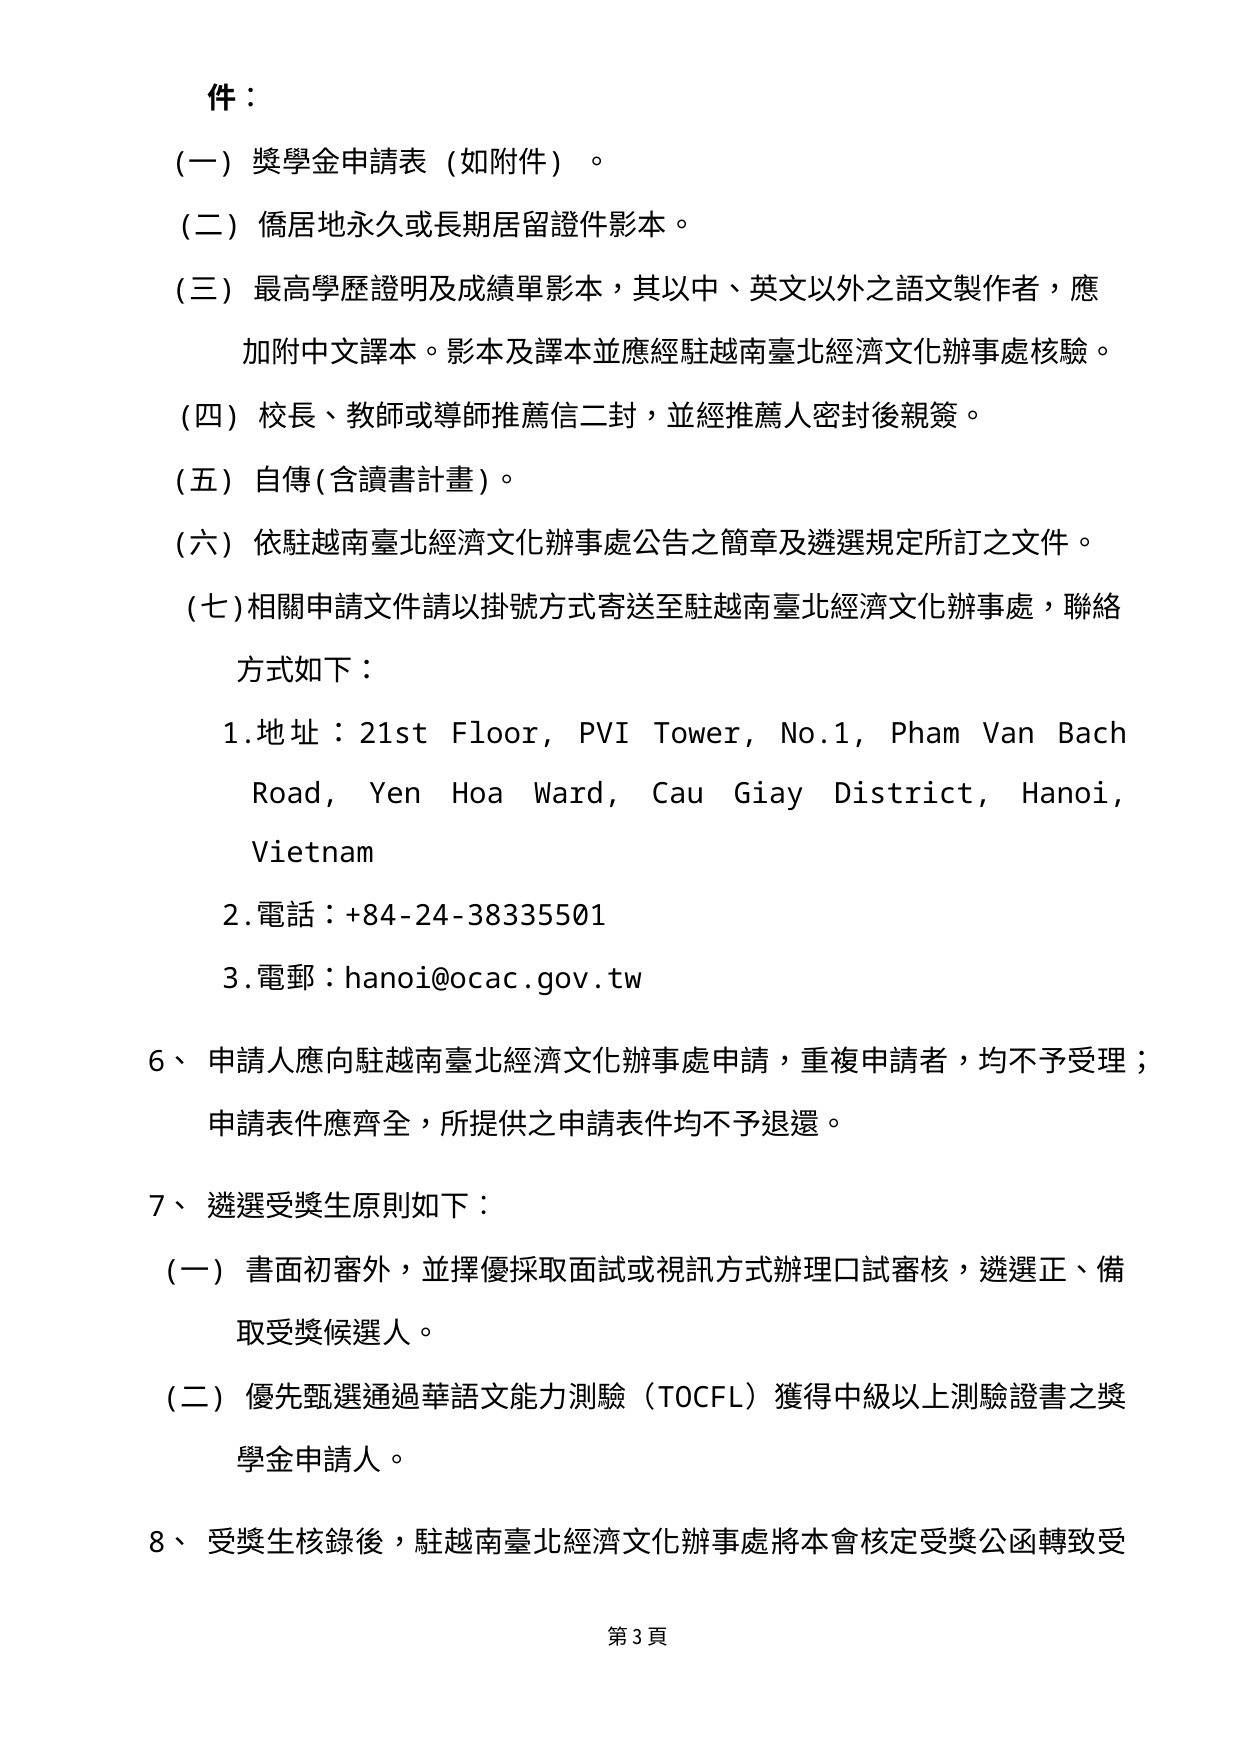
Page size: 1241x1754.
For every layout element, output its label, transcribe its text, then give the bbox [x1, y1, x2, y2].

list 電話：+84-24-38335501 [222, 891, 1127, 934]
list 受獎生核錄後，駐越南臺北經濟文化辦事處將本會核定受獎公函轉致受獎生。 [148, 1519, 1127, 1561]
list 遴選受獎生原則如下︰ [148, 1183, 1127, 1225]
list 申請人應自即日起至一百一十四年三月十五日（星期六）前繳交下列文件： [148, 75, 1127, 117]
text (五) 自傳(含讀書計畫)。 [171, 456, 1127, 498]
text (二) 僑居地永久或長期居留證件影本。 [142, 202, 1127, 244]
text (一) 書面初審外，並擇優採取面試或視訊方式辦理口試審核，遴選正、備取受獎候選人。 [162, 1246, 1127, 1352]
text (三) 最高學歷證明及成績單影本，其以中、英文以外之語文製作者，應加附中文譯本。影本及譯本並應經駐越南臺北經濟文化辦事處核驗。 [171, 266, 1127, 371]
list 地址：21st Floor, PVI Tower, No.1, Pham Van Bach Road, Yen Hoa Ward, Cau Giay District, Hanoi, Vietnam [222, 710, 1127, 871]
text (二) 優先甄選通過華語文能力測驗（TOCFL）獲得中級以上測驗證書之獎學金申請人。 [162, 1373, 1127, 1479]
text (六) 依駐越南臺北經濟文化辦事處公告之簡章及遴選規定所訂之文件。 [171, 519, 1127, 562]
list 電郵：hanoi@ocac.gov.tw [222, 955, 1127, 997]
text (七)相關申請文件請以掛號方式寄送至駐越南臺北經濟文化辦事處，聯絡方式如下： [148, 583, 1127, 689]
list 申請人應向駐越南臺北經濟文化辦事處申請，重複申請者，均不予受理；申請表件應齊全，所提供之申請表件均不予退還。 [148, 1037, 1127, 1143]
text (一) 獎學金申請表 (如附件) 。 [136, 138, 1127, 181]
text (四) 校長、教師或導師推薦信二封，並經推薦人密封後親簽。 [124, 392, 1127, 435]
